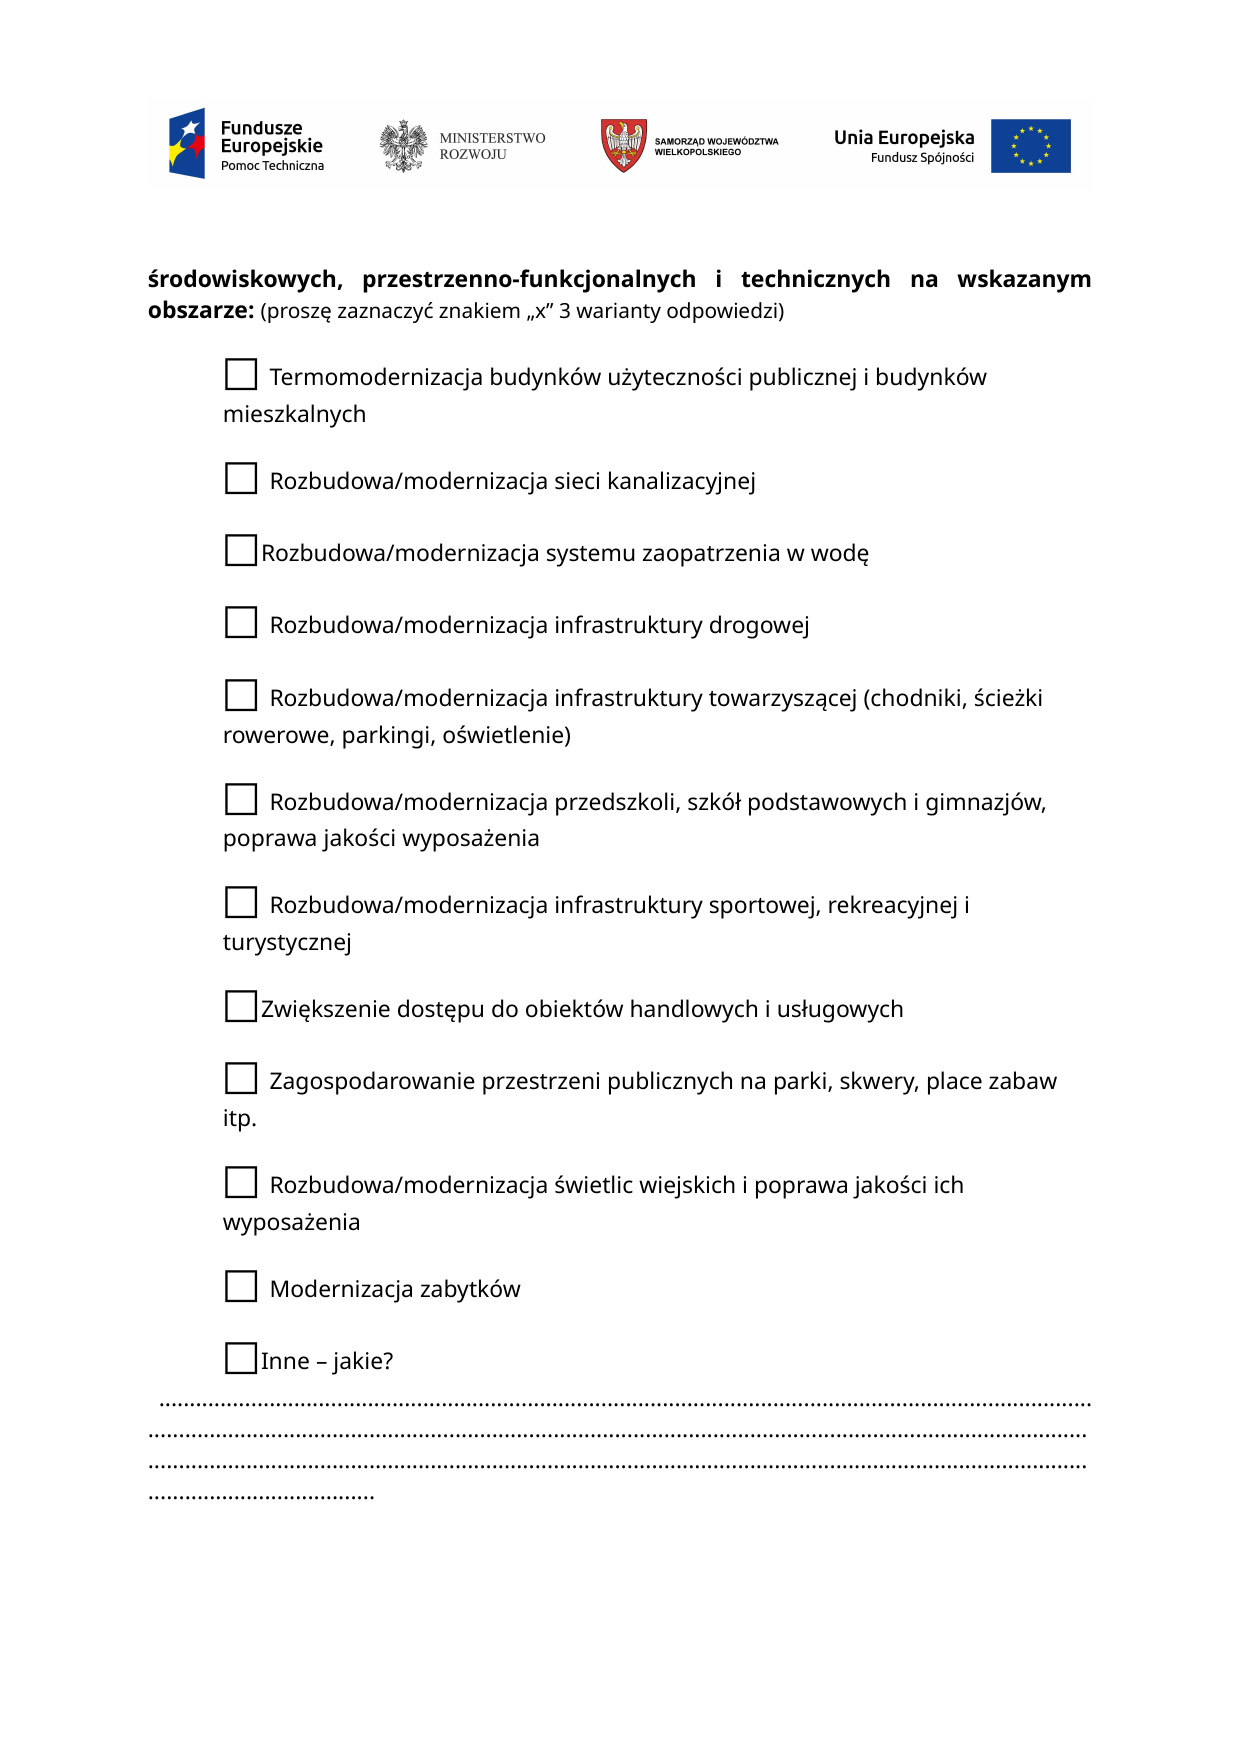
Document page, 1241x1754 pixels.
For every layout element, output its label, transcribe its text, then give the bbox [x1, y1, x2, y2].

list □ Rozbudowa/modernizacja świetlic wiejskich i poprawa jakości ich wyposażenia [185, 1149, 1093, 1237]
list □ Rozbudowa/modernizacja infrastruktury sportowej, rekreacyjnej i turystycznej [185, 869, 1093, 957]
text środowiskowych, przestrzenno-funkcjonalnych i technicznych na wskazanym obszarze: (proszę zaznaczyć znakiem „x” 3 warianty odpowiedzi) [148, 263, 1093, 325]
list □ Termomodernizacja budynków użyteczności publicznej i budynków mieszkalnych [185, 341, 1093, 429]
list □ Rozbudowa/modernizacja sieci kanalizacyjnej [185, 444, 1093, 501]
list □Rozbudowa/modernizacja systemu zaopatrzenia w wodę [185, 517, 1093, 574]
list □Zwiększenie dostępu do obiektów handlowych i usługowych [185, 973, 1093, 1029]
list □ Modernizacja zabytków [185, 1252, 1093, 1309]
list □ Rozbudowa/modernizacja przedszkoli, szkół podstawowych i gimnazjów, poprawa jakości wyposażenia [185, 765, 1093, 853]
list □Inne – jakie? [185, 1325, 1093, 1382]
list ............................................................................................................................................................................................................................................................................................................................................................................................................................................................................................................... [148, 1382, 1093, 1507]
list □ Zagospodarowanie przestrzeni publicznych na parki, skwery, place zabaw itp. [185, 1045, 1093, 1133]
picture [147, 98, 1093, 188]
list □ Rozbudowa/modernizacja infrastruktury drogowej [185, 589, 1093, 646]
list □ Rozbudowa/modernizacja infrastruktury towarzyszącej (chodniki, ścieżki rowerowe, parkingi, oświetlenie) [185, 662, 1093, 750]
